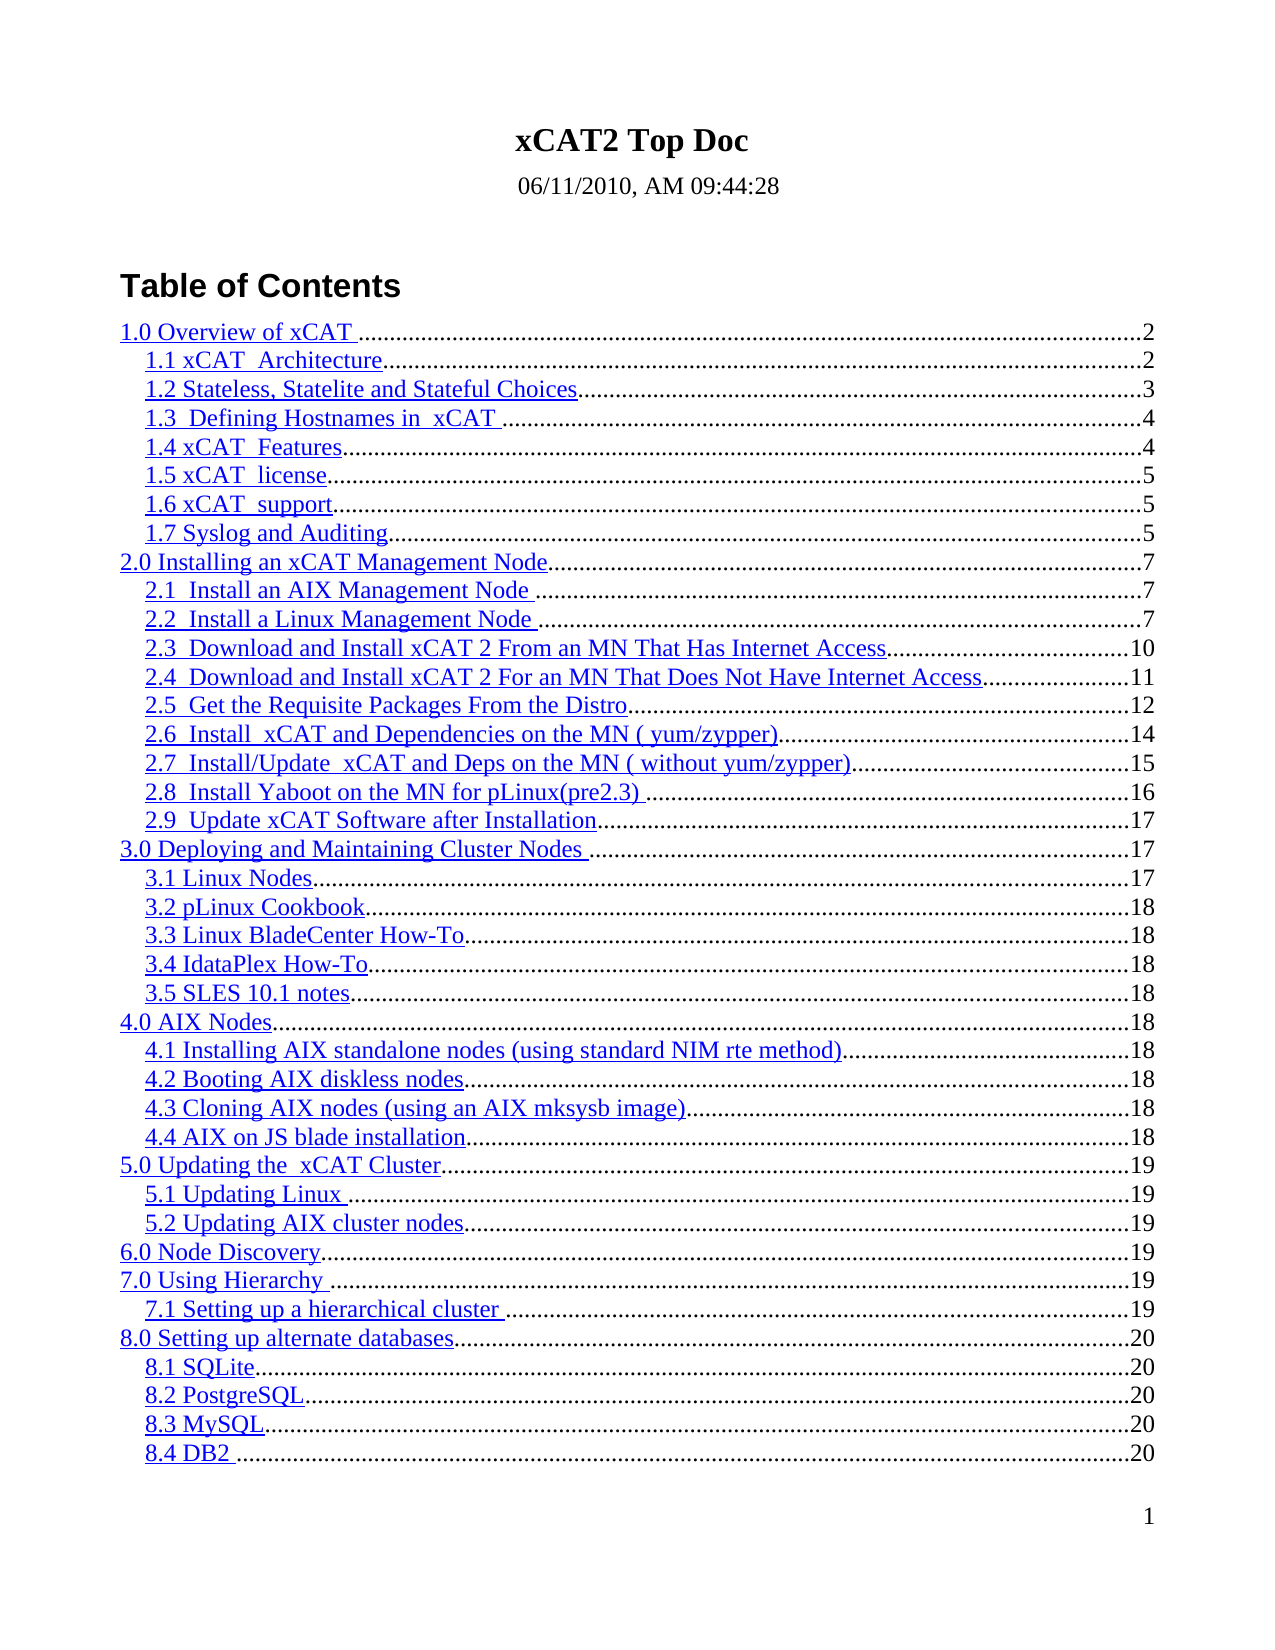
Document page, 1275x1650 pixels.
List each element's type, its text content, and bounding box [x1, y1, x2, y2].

text 4.2 Booting AIX diskless nodes 18 [145, 1064, 1155, 1093]
text 5.2 Updating AIX cluster nodes 19 [145, 1208, 1155, 1237]
text 4.1 Installing AIX standalone nodes (using standard NIM rte method) 18 [145, 1036, 1155, 1064]
text 8.1 SQLite 20 [145, 1352, 1155, 1381]
subtitle Table of Contents [120, 266, 1155, 304]
text 1.3 Defining Hostnames in xCAT 4 [145, 403, 1155, 432]
text 3.1 Linux Nodes 17 [145, 863, 1155, 892]
text 2.4 Download and Install xCAT 2 For an MN That Does Not Have Internet Access 11 [145, 662, 1155, 691]
text 3.3 Linux BladeCenter How-To 18 [145, 921, 1155, 949]
text 6.0 Node Discovery 19 [120, 1237, 1155, 1266]
text 1.4 xCAT Features 4 [145, 432, 1155, 461]
text 8.2 PostgreSQL 20 [145, 1381, 1155, 1409]
text 1.7 Syslog and Auditing 5 [145, 518, 1155, 547]
text 2.1 Install an AIX Management Node 7 [145, 576, 1155, 604]
text 2.3 Download and Install xCAT 2 From an MN That Has Internet Access 10 [145, 633, 1155, 662]
text 2.7 Install/Update xCAT and Deps on the MN ( without yum/zypper) 15 [145, 748, 1155, 777]
text 2.0 Installing an xCAT Management Node 7 [120, 547, 1155, 576]
text 2.8 Install Yaboot on the MN for pLinux(pre2.3) 16 [145, 777, 1155, 806]
text 2.9 Update xCAT Software after Installation 17 [145, 806, 1155, 834]
text 4.0 AIX Nodes 18 [120, 1007, 1155, 1036]
text 8.0 Setting up alternate databases 20 [120, 1323, 1155, 1352]
text 3.5 SLES 10.1 notes 18 [145, 978, 1155, 1007]
text 1.5 xCAT license 5 [145, 461, 1155, 489]
text 5.0 Updating the xCAT Cluster 19 [120, 1151, 1155, 1179]
text 1.1 xCAT Architecture 2 [145, 346, 1155, 374]
text 8.4 DB2 20 [145, 1438, 1155, 1467]
text 8.3 MySQL 20 [145, 1409, 1155, 1438]
text 5.1 Updating Linux 19 [145, 1179, 1155, 1208]
text 1.6 xCAT support 5 [145, 489, 1155, 518]
text 06/11/2010, AM 09:44:28 [120, 171, 1155, 199]
text 4.4 AIX on JS blade installation 18 [145, 1122, 1155, 1151]
text 1.2 Stateless, Statelite and Stateful Choices 3 [145, 374, 1155, 403]
text 3.4 IdataPlex How-To 18 [145, 949, 1155, 978]
text 7.1 Setting up a hierarchical cluster 19 [145, 1294, 1155, 1323]
text 1.0 Overview of xCAT 2 [120, 317, 1155, 346]
text 3.0 Deploying and Maintaining Cluster Nodes 17 [120, 834, 1155, 863]
text 4.3 Cloning AIX nodes (using an AIX mksysb image) 18 [145, 1093, 1155, 1122]
text 2.2 Install a Linux Management Node 7 [145, 604, 1155, 633]
text 7.0 Using Hierarchy 19 [120, 1266, 1155, 1294]
text xCAT2 Top Doc [120, 120, 1155, 158]
text 3.2 pLinux Cookbook 18 [145, 892, 1155, 921]
text 2.6 Install xCAT and Dependencies on the MN ( yum/zypper) 14 [145, 719, 1155, 748]
text 2.5 Get the Requisite Packages From the Distro 12 [145, 691, 1155, 719]
